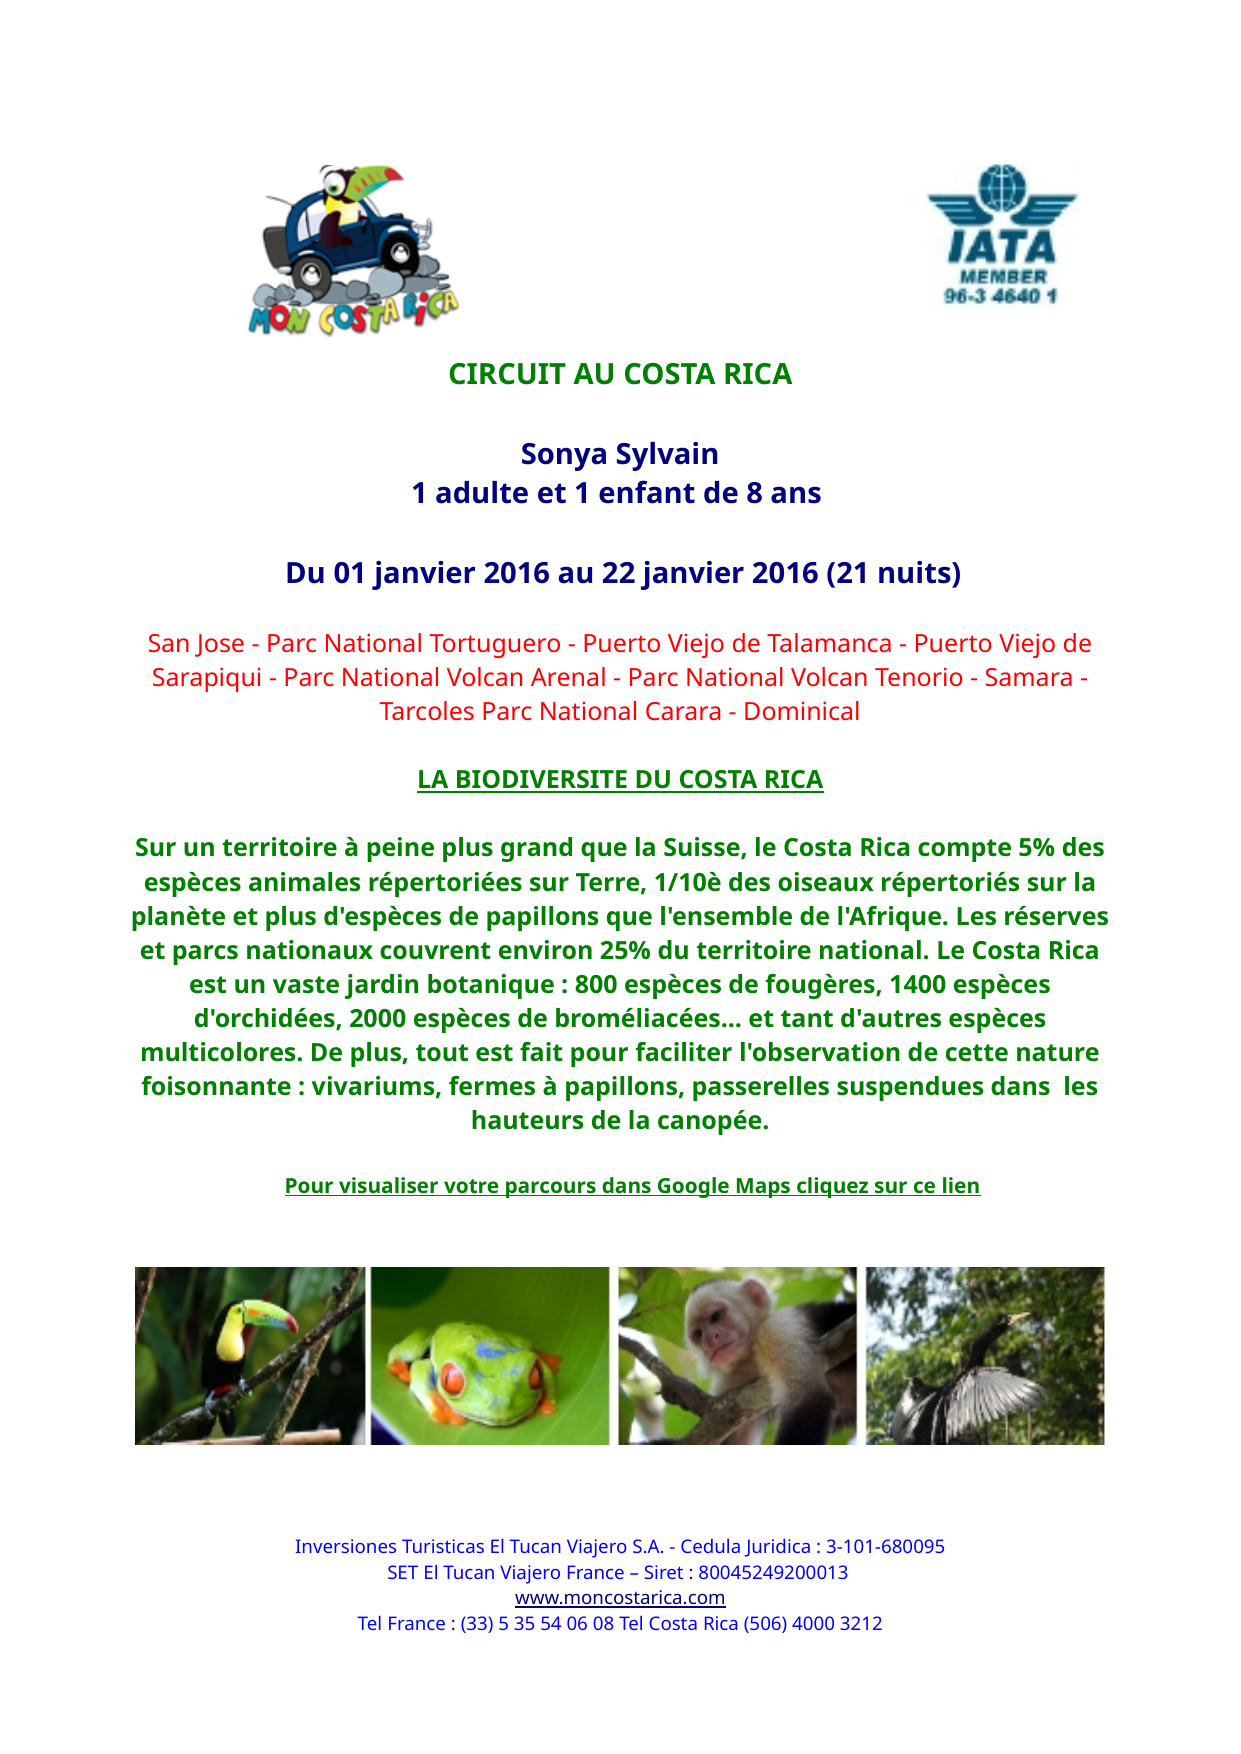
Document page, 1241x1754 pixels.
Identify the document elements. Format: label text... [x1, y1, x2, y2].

picture [248, 165, 460, 337]
picture [135, 1267, 1116, 1445]
table_header [620, 118, 1122, 353]
picture [926, 164, 1080, 309]
text LA BIODIVERSITE DU COSTA RICA [118, 762, 1122, 796]
text Du 01 janvier 2016 au 22 janvier 2016 (21 nuits) [118, 552, 1122, 592]
text San Jose - Parc National Tortuguero - Puerto Viejo de Talamanca - Puerto Viejo de Sarapiqui - Parc National Volcan Arenal - Parc National Volcan Tenorio - Samara - Tarcoles Parc National Carara - Dominical [118, 626, 1122, 728]
table_header [118, 118, 620, 353]
text Pour visualiser votre parcours dans Google Maps cliquez sur ce lien [118, 1171, 1146, 1199]
text Sonya Sylvain [118, 433, 1122, 473]
text CIRCUIT AU COSTA RICA [118, 353, 1122, 393]
text Sur un territoire à peine plus grand que la Suisse, le Costa Rica compte 5% des espèces animales répertoriées sur Terre, 1/10è des oiseaux répertoriés sur la planète et plus d'espèces de papillons que l'ensemble de l'Afrique. Les réserves et parcs nationaux couvrent environ 25% du territoire national. Le Costa Rica est un vaste jardin botanique : 800 espèces de fougères, 1400 espèces d'orchidées, 2000 espèces de broméliacées... et tant d'autres espèces multicolores. De plus, tout est fait pour faciliter l'observation de cette nature foisonnante : vivariums, fermes à papillons, passerelles suspendues dans les hauteurs de la canopée. [118, 830, 1122, 1137]
text 1 adulte et 1 enfant de 8 ans [118, 473, 1122, 512]
